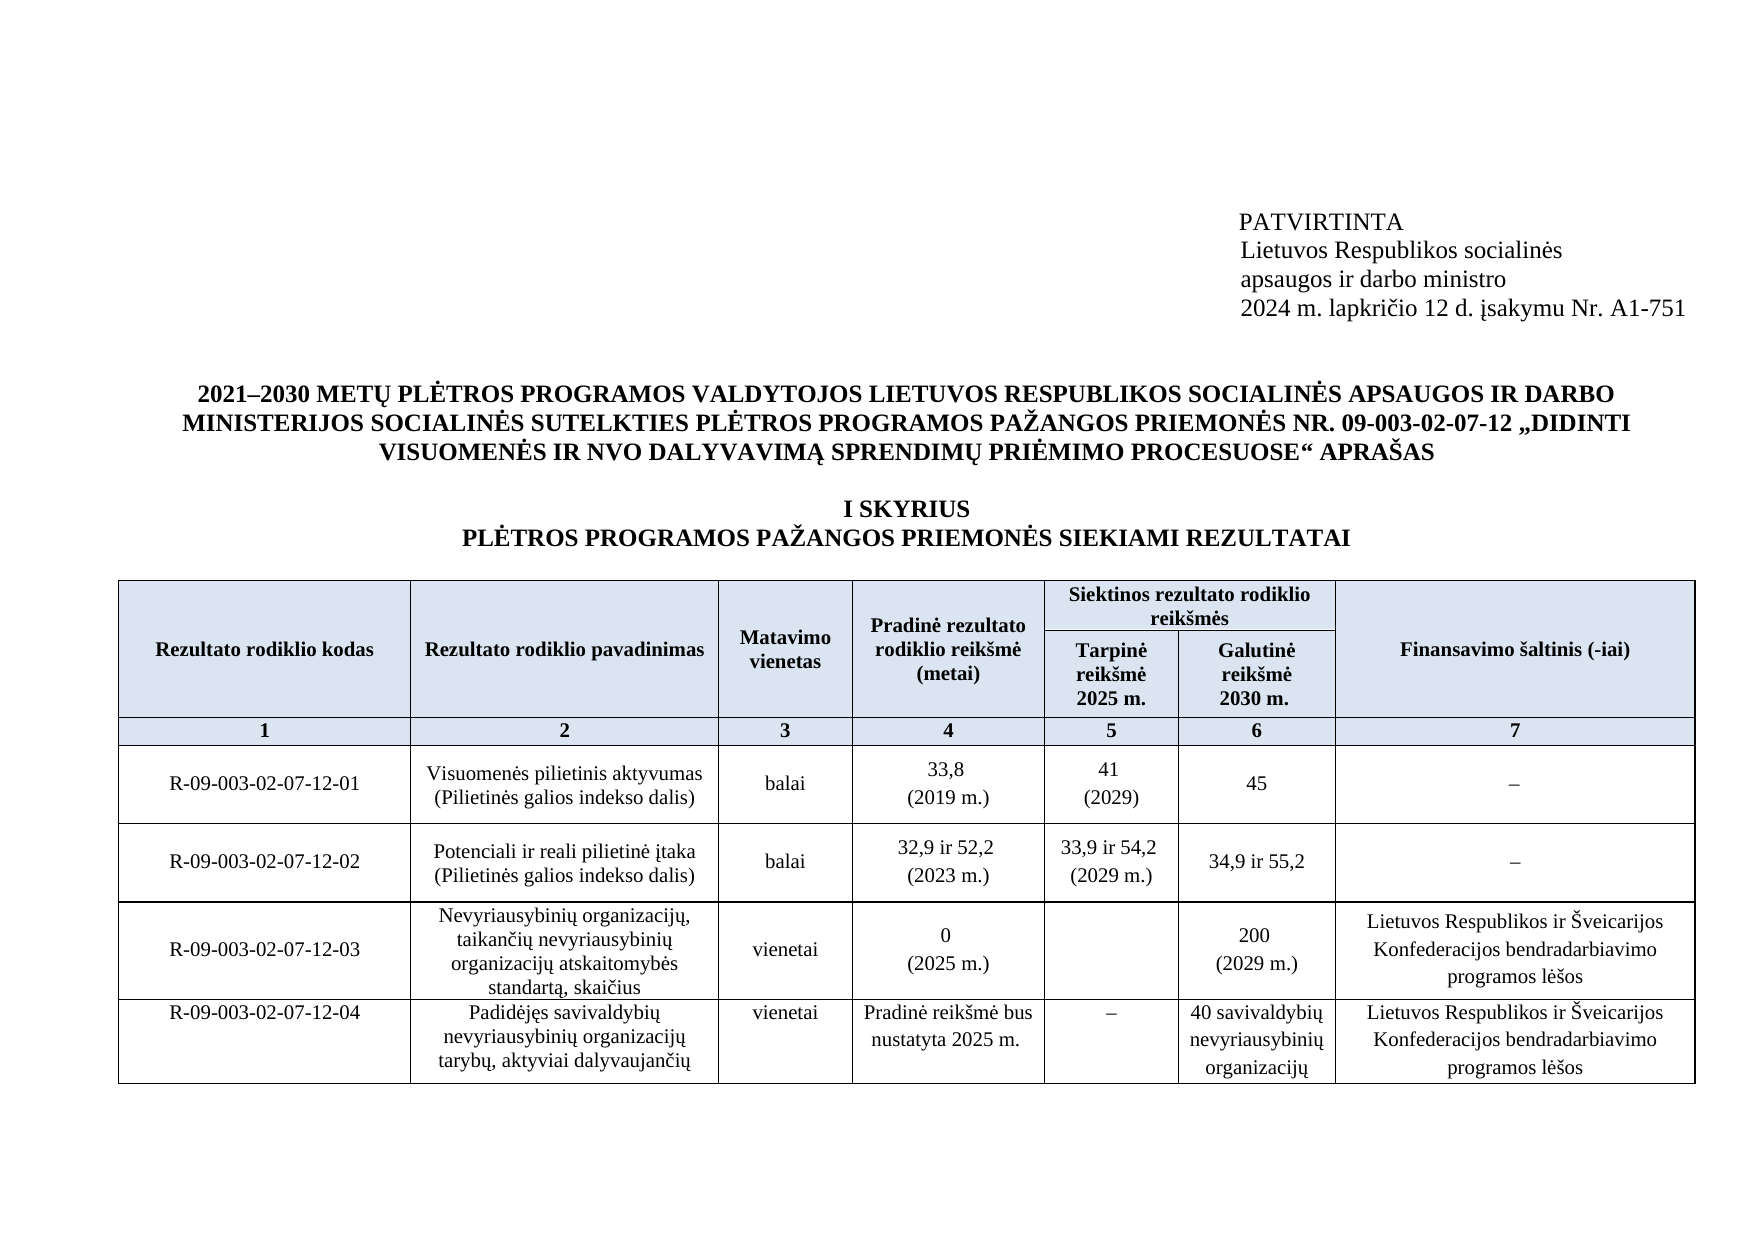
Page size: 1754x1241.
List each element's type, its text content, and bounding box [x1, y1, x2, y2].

table_cell 2 [411, 718, 718, 745]
table_cell R-09-003-02-07-12-04 [119, 1000, 410, 1083]
table_cell Lietuvos Respublikos ir Šveicarijos Konfederacijos bendradarbiavimo programos lėšos [1336, 1000, 1694, 1083]
table_cell R-09-003-02-07-12-03 [119, 903, 410, 999]
text apsaugos ir darbo ministro [118, 264, 1695, 293]
table_cell 0 (2025 m.) [853, 903, 1044, 999]
table_cell 40 savivaldybių nevyriausybinių organizacijų [1179, 1000, 1335, 1083]
table_cell Visuomenės pilietinis aktyvumas (Pilietinės galios indekso dalis) [411, 746, 718, 823]
table_header Siektinos rezultato rodiklio reikšmės [1045, 581, 1335, 629]
table_header Pradinė rezultato rodiklio reikšmė (metai) [853, 581, 1044, 717]
table_cell 34,9 ir 55,2 [1179, 824, 1335, 901]
table_cell [1045, 903, 1178, 999]
text I SKYRIUS [118, 494, 1695, 523]
table_cell Padidėjęs savivaldybių nevyriausybinių organizacijų tarybų, aktyviai dalyvaujančių [411, 1000, 718, 1083]
table_cell 45 [1179, 746, 1335, 823]
table_header Rezultato rodiklio kodas [119, 581, 410, 717]
table_cell 3 [719, 718, 852, 745]
text Lietuvos Respublikos socialinės [118, 235, 1695, 264]
table_cell – [1336, 746, 1694, 823]
table_cell Tarpinė reikšmė 2025 m. [1045, 631, 1178, 717]
table_header Rezultato rodiklio pavadinimas [411, 581, 718, 717]
text PATVIRTINTA [103, 207, 1695, 235]
text PLĖTROS PROGRAMOS PAŽANGOS PRIEMONĖS SIEKIAMI REZULTATAI [118, 523, 1695, 552]
table_cell 7 [1336, 718, 1694, 745]
table_header Matavimo vienetas [719, 581, 852, 717]
table_cell 5 [1045, 718, 1178, 745]
table_cell 33,9 ir 54,2 (2029 m.) [1045, 824, 1178, 901]
table_cell 32,9 ir 52,2 (2023 m.) [853, 824, 1044, 901]
table_cell 6 [1179, 718, 1335, 745]
table_cell vienetai [719, 903, 852, 999]
table_cell vienetai [719, 1000, 852, 1083]
table_cell Pradinė reikšmė bus nustatyta 2025 m. [853, 1000, 1044, 1083]
table_cell 4 [853, 718, 1044, 745]
table_cell Lietuvos Respublikos ir Šveicarijos Konfederacijos bendradarbiavimo programos lėšos [1336, 903, 1694, 999]
table_cell balai [719, 824, 852, 901]
table_cell – [1336, 824, 1694, 901]
text 2024 m. lapkričio 12 d. įsakymu Nr. A1-751 [118, 293, 1695, 322]
table_cell 33,8 (2019 m.) [853, 746, 1044, 823]
table_cell Nevyriausybinių organizacijų, taikančių nevyriausybinių organizacijų atskaitomybės standartą, skaičius [411, 903, 718, 999]
table_cell 41 (2029) [1045, 746, 1178, 823]
table_cell R-09-003-02-07-12-01 [119, 746, 410, 823]
table_cell Potenciali ir reali pilietinė įtaka (Pilietinės galios indekso dalis) [411, 824, 718, 901]
table_cell balai [719, 746, 852, 823]
table_cell – [1045, 1000, 1178, 1083]
table_header Finansavimo šaltinis (-iai) [1336, 581, 1694, 717]
table_cell R-09-003-02-07-12-02 [119, 824, 410, 901]
table_cell 1 [119, 718, 410, 745]
table_cell Galutinė reikšmė 2030 m. [1179, 631, 1335, 717]
table_cell 200 (2029 m.) [1179, 903, 1335, 999]
text 2021–2030 METŲ PLĖTROS PROGRAMOS VALDYTOJOS LIETUVOS RESPUBLIKOS SOCIALINĖS APSAUGOS IR DARBO MINISTERIJOS SOCIALINĖS SUTELKTIES Plėtros PROGRAMOS PAŽANGOS PRIEMONĖS NR. 09-003-02-07-12 „DIDINTI VISUOMENĖS IR NVO DALYVAVIMĄ SPRENDIMŲ PRIĖMIMO PROCESUOSE“ APRAŠAS [118, 379, 1695, 465]
